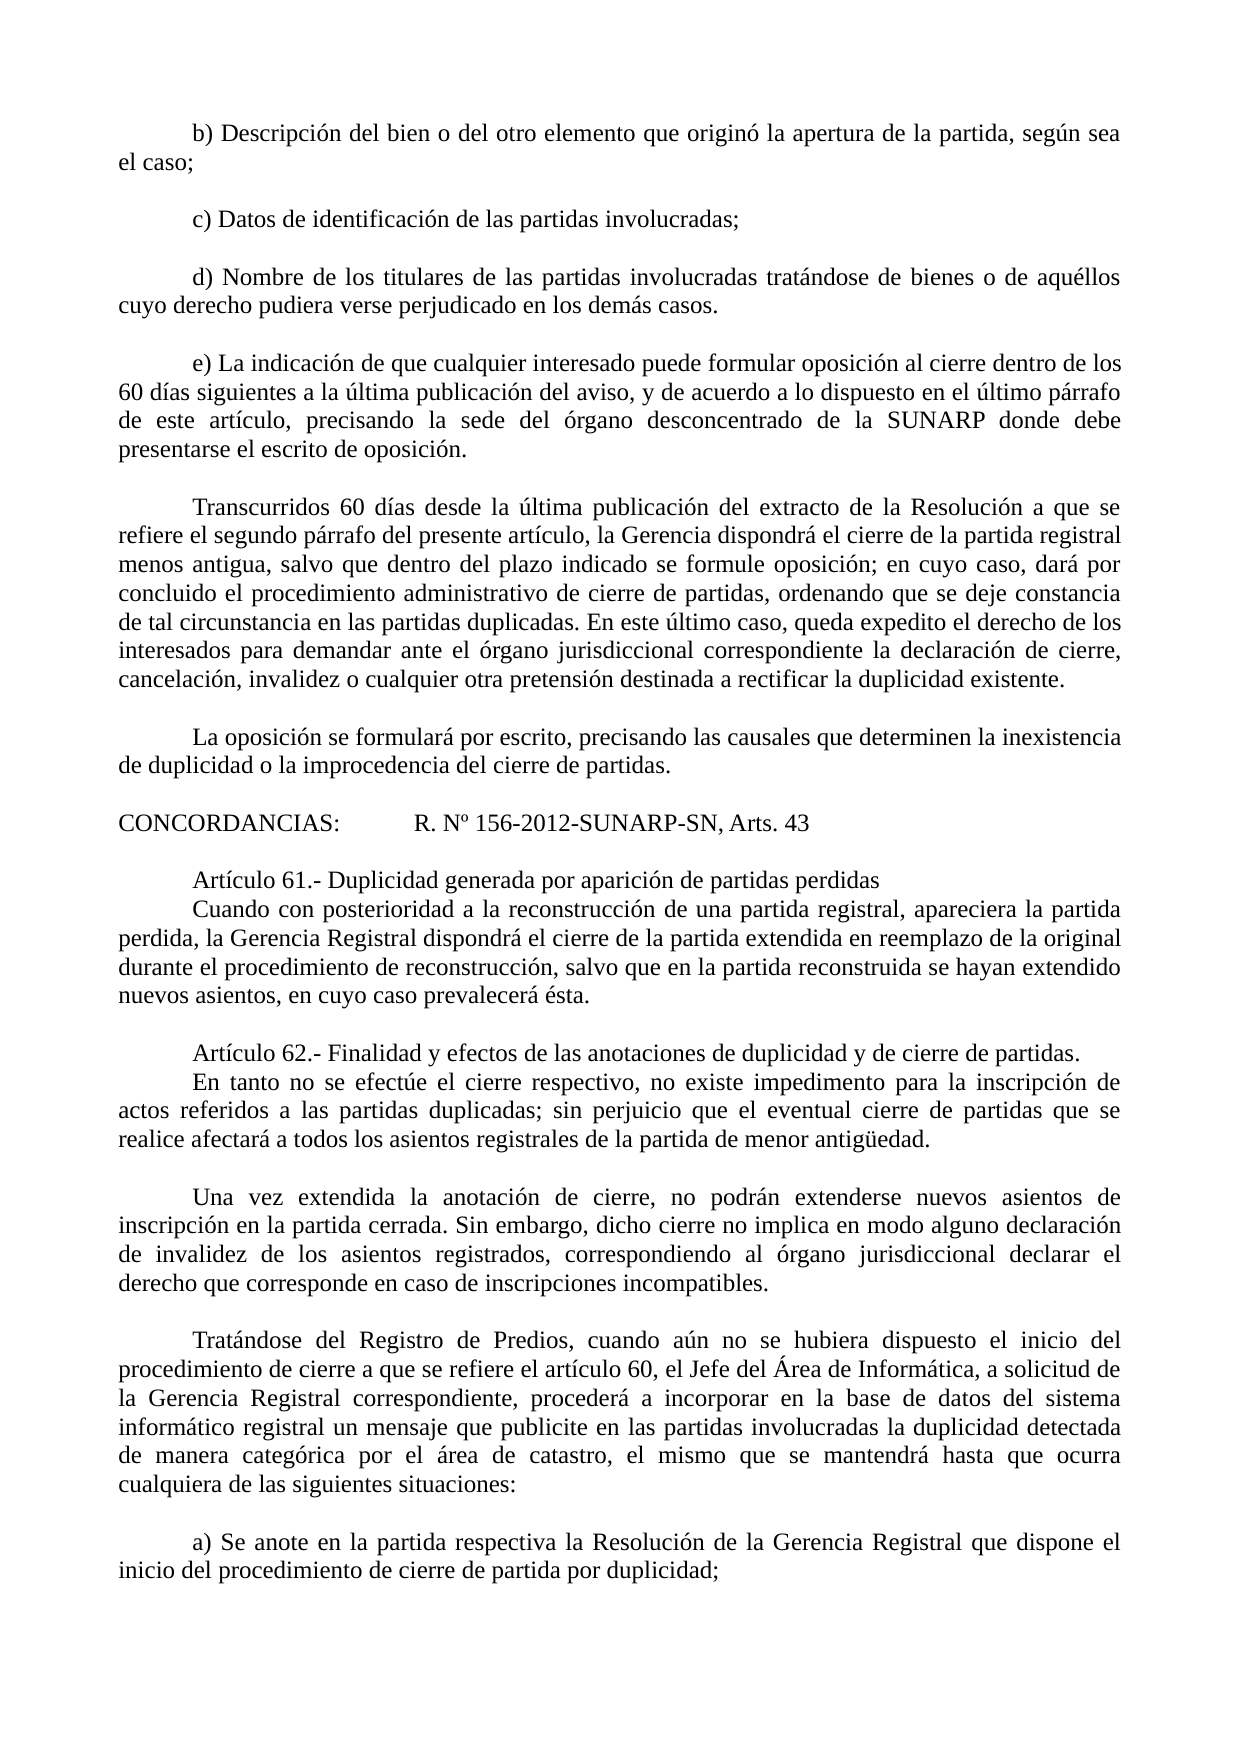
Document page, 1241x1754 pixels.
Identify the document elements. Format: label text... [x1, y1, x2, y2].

text Una vez extendida la anotación de cierre, no podrán extenderse nuevos asientos de inscripción en la partida cerrada. Sin embargo, dicho cierre no implica en modo alguno declaración de invalidez de los asientos registrados, correspondiendo al órgano jurisdiccional declarar el derecho que corresponde en caso de inscripciones incompatibles. [118, 1182, 1122, 1297]
text e) La indicación de que cualquier interesado puede formular oposición al cierre dentro de los 60 días siguientes a la última publicación del aviso, y de acuerdo a lo dispuesto en el último párrafo de este artículo, precisando la sede del órgano desconcentrado de la SUNARP donde debe presentarse el escrito de oposición. [118, 348, 1122, 463]
text b) Descripción del bien o del otro elemento que originó la apertura de la partida, según sea el caso; [118, 118, 1122, 176]
text c) Datos de identificación de las partidas involucradas; [118, 204, 1122, 233]
text Artículo 61.- Duplicidad generada por aparición de partidas perdidas [118, 866, 1122, 894]
text d) Nombre de los titulares de las partidas involucradas tratándose de bienes o de aquéllos cuyo derecho pudiera verse perjudicado en los demás casos. [118, 262, 1122, 319]
text Artículo 62.- Finalidad y efectos de las anotaciones de duplicidad y de cierre de partidas. [118, 1038, 1122, 1067]
text Tratándose del Registro de Predios, cuando aún no se hubiera dispuesto el inicio del procedimiento de cierre a que se refiere el artículo 60, el Jefe del Área de Informática, a solicitud de la Gerencia Registral correspondiente, procederá a incorporar en la base de datos del sistema informático registral un mensaje que publicite en las partidas involucradas la duplicidad detectada de manera categórica por el área de catastro, el mismo que se mantendrá hasta que ocurra cualquiera de las siguientes situaciones: [118, 1326, 1122, 1498]
text En tanto no se efectúe el cierre respectivo, no existe impedimento para la inscripción de actos referidos a las partidas duplicadas; sin perjuicio que el eventual cierre de partidas que se realice afectará a todos los asientos registrales de la partida de menor antigüedad. [118, 1067, 1122, 1153]
text a) Se anote en la partida respectiva la Resolución de la Gerencia Registral que dispone el inicio del procedimiento de cierre de partida por duplicidad; [118, 1527, 1122, 1584]
text Cuando con posterioridad a la reconstrucción de una partida registral, apareciera la partida perdida, la Gerencia Registral dispondrá el cierre de la partida extendida en reemplazo de la original durante el procedimiento de reconstrucción, salvo que en la partida reconstruida se hayan extendido nuevos asientos, en cuyo caso prevalecerá ésta. [118, 894, 1122, 1009]
text Transcurridos 60 días desde la última publicación del extracto de la Resolución a que se refiere el segundo párrafo del presente artículo, la Gerencia dispondrá el cierre de la partida registral menos antigua, salvo que dentro del plazo indicado se formule oposición; en cuyo caso, dará por concluido el procedimiento administrativo de cierre de partidas, ordenando que se deje constancia de tal circunstancia en las partidas duplicadas. En este último caso, queda expedito el derecho de los interesados para demandar ante el órgano jurisdiccional correspondiente la declaración de cierre, cancelación, invalidez o cualquier otra pretensión destinada a rectificar la duplicidad existente. [118, 492, 1122, 693]
text La oposición se formulará por escrito, precisando las causales que determinen la inexistencia de duplicidad o la improcedencia del cierre de partidas. [118, 722, 1122, 779]
text CONCORDANCIAS: R. Nº 156-2012-SUNARP-SN, Arts. 43 [118, 808, 1122, 837]
